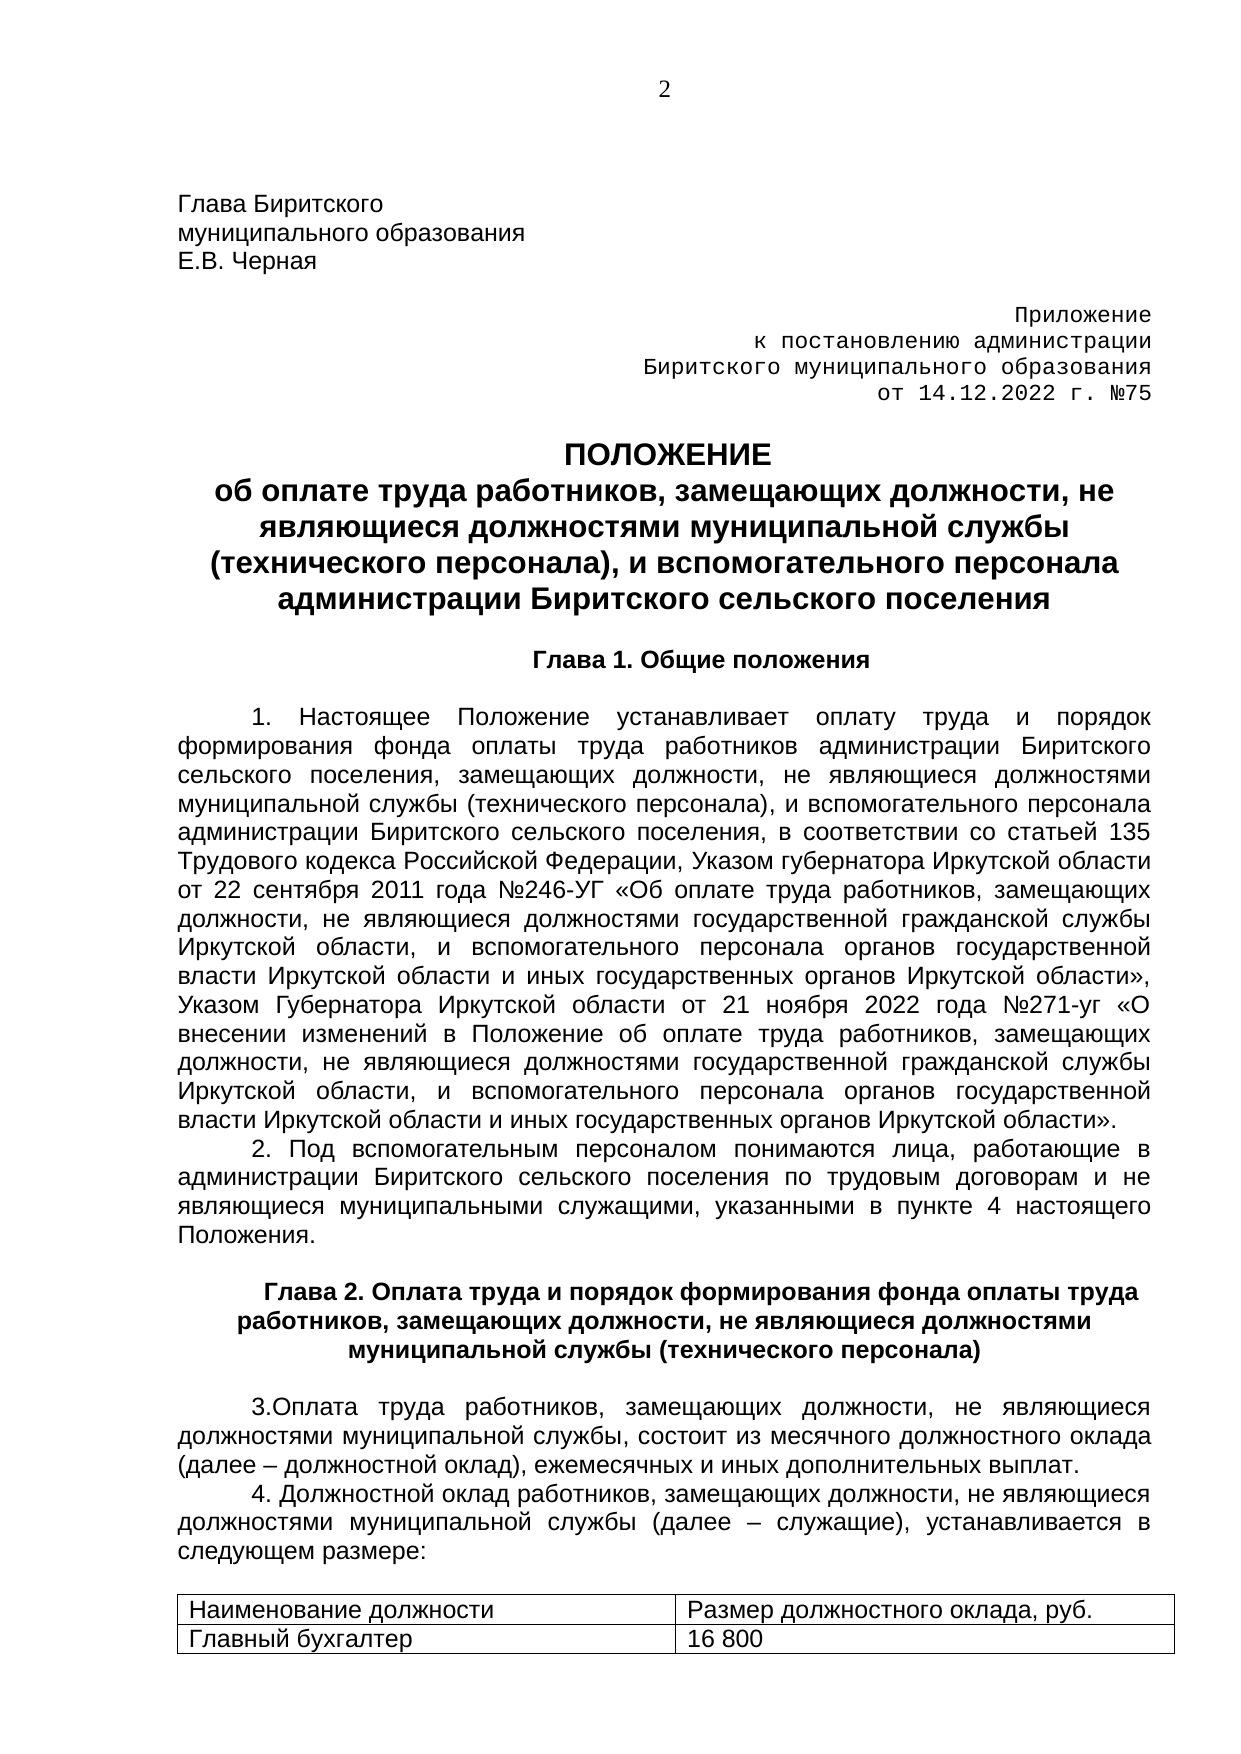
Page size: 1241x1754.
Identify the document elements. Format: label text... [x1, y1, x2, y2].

text Глава Биритского [177, 189, 1152, 218]
text Е.В. Черная [177, 246, 1152, 275]
text 3.Оплата труда работников, замещающих должности, не являющиеся должностями муниципальной службы, состоит из месячного должностного оклада (далее – должностной оклад), ежемесячных и иных дополнительных выплат. [177, 1392, 1152, 1479]
text 2. Под вспомогательным персоналом понимаются лица, работающие в администрации Биритского сельского поселения по трудовым договорам и не являющиеся муниципальными служащими, указанными в пункте 4 настоящего Положения. [177, 1134, 1152, 1249]
text 4. Должностной оклад работников, замещающих должности, не являющиеся должностями муниципальной службы (далее – служащие), устанавливается в следующем размере: [177, 1479, 1152, 1565]
table_header Наименование должности [178, 1595, 675, 1623]
text Приложение [177, 304, 1152, 330]
text 1. Настоящее Положение устанавливает оплату труда и порядок формирования фонда оплаты труда работников администрации Биритского сельского поселения, замещающих должности, не являющиеся должностями муниципальной службы (технического персонала), и вспомогательного персонала администрации Биритского сельского поселения, в соответствии со статьей 135 Трудового кодекса Российской Федерации, Указом губернатора Иркутской области от 22 сентября 2011 года №246-УГ «Об оплате труда работников, замещающих должности, не являющиеся должностями государственной гражданской службы Иркутской области, и вспомогательного персонала органов государственной власти Иркутской области и иных государственных органов Иркутской области», Указом Губернатора Иркутской области от 21 ноября 2022 года №271-уг «О внесении изменений в Положение об оплате труда работников, замещающих должности, не являющиеся должностями государственной гражданской службы Иркутской области, и вспомогательного персонала органов государственной власти Иркутской области и иных государственных органов Иркутской области». [177, 702, 1152, 1134]
text к постановлению администрации [177, 330, 1152, 356]
text об оплате труда работников, замещающих должности, не являющиеся должностями муниципальной службы (технического персонала), и вспомогательного персонала администрации Биритского сельского поселения [177, 472, 1152, 616]
text муниципального образования [177, 218, 1152, 246]
table_cell Главный бухгалтер [178, 1625, 675, 1653]
text Глава 1. Общие положения [177, 645, 1152, 673]
table_cell 16 800 [676, 1625, 1174, 1653]
text работников, замещающих должности, не являющиеся должностями муниципальной службы (технического персонала) [177, 1306, 1152, 1364]
text от 14.12.2022 г. №75 [177, 382, 1152, 408]
text Биритского муниципального образования [177, 356, 1152, 382]
table_header Размер должностного оклада, руб. [676, 1595, 1174, 1623]
text Глава 2. Оплата труда и порядок формирования фонда оплаты труда [177, 1277, 1152, 1306]
text ПОЛОЖЕНИЕ [177, 436, 1152, 472]
